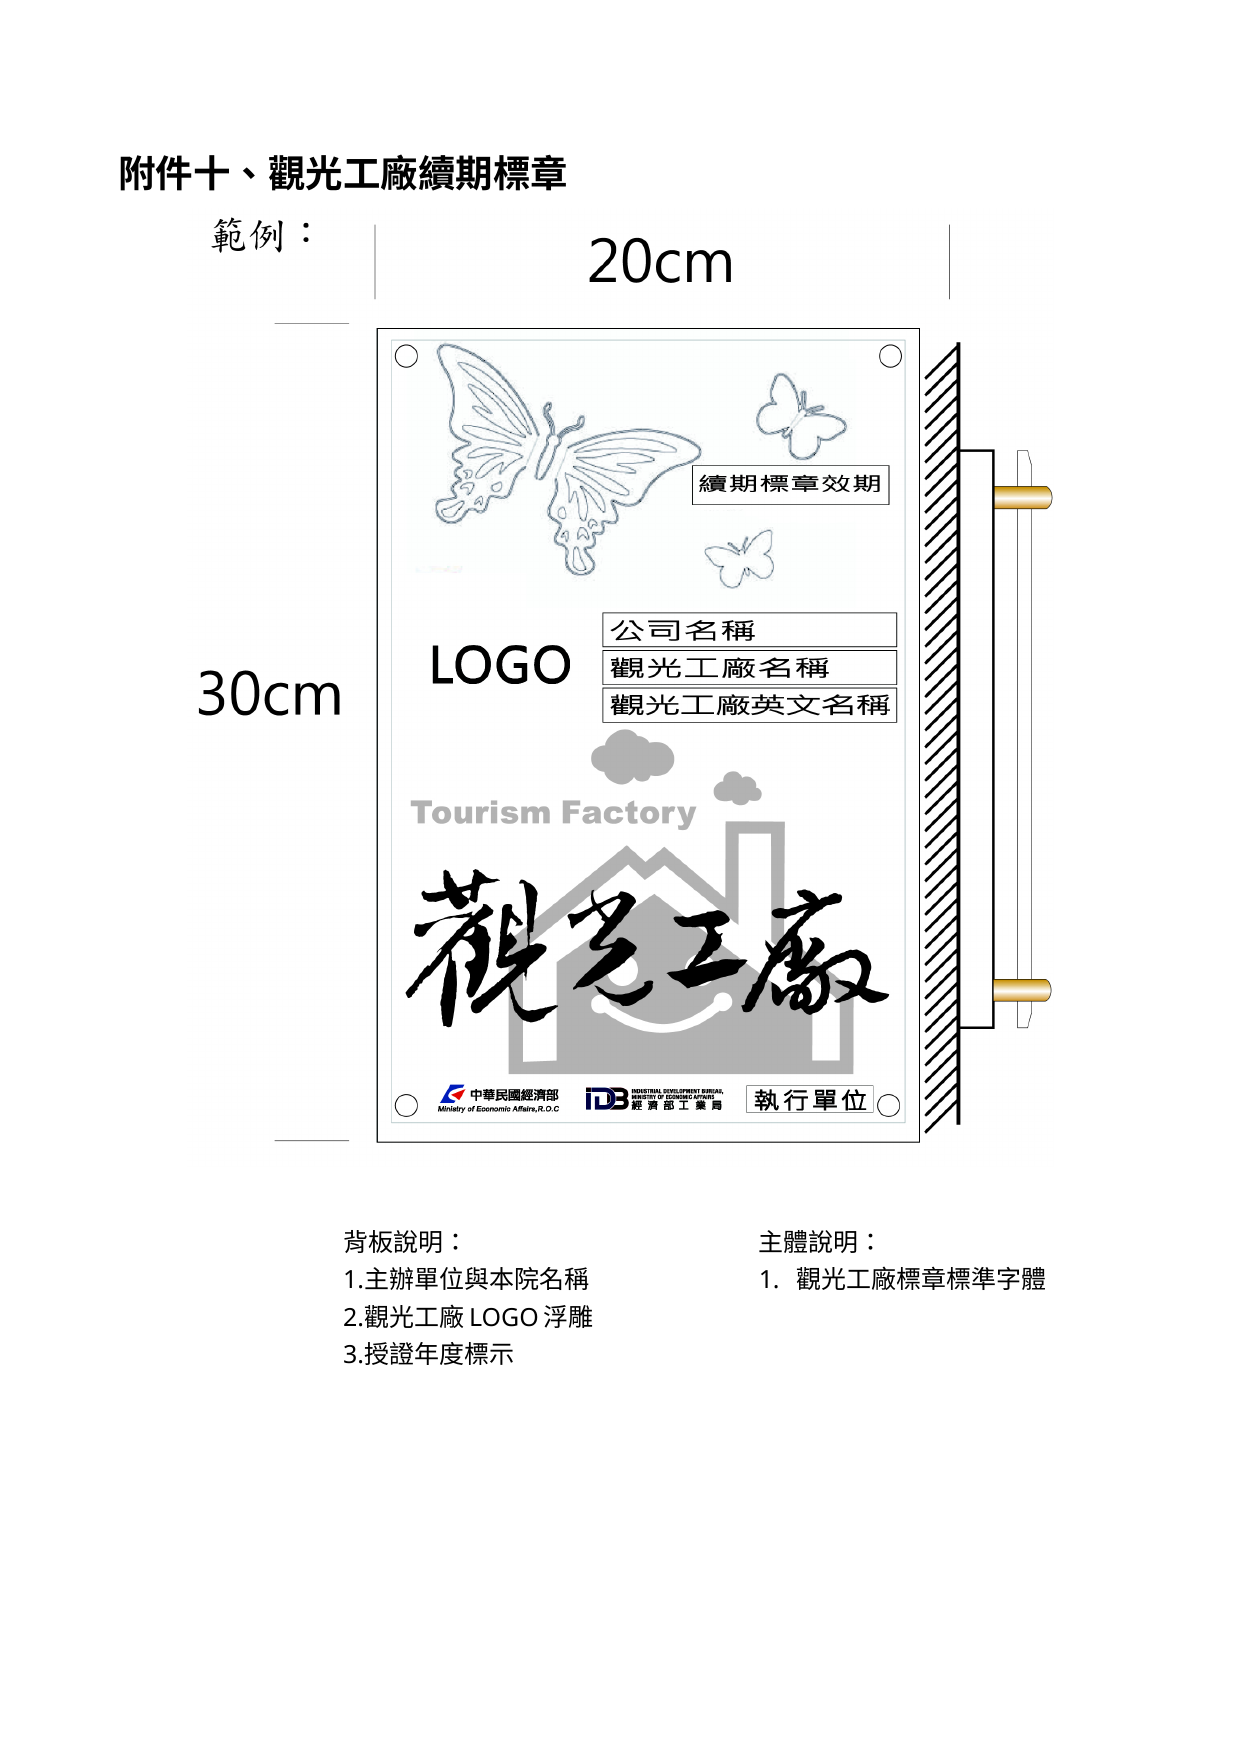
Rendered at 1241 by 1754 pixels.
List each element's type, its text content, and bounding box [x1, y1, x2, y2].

subtitle 附件十、觀光工廠續期標章 [118, 127, 1100, 202]
table_header 主體說明： 觀光工廠標章標準字體 [747, 1216, 1111, 1366]
table_header 背板說明： 1.主辦單位與本院名稱 2.觀光工廠LOGO浮雕 3.授證年度標示 [332, 1216, 746, 1366]
picture [186, 208, 1054, 1167]
